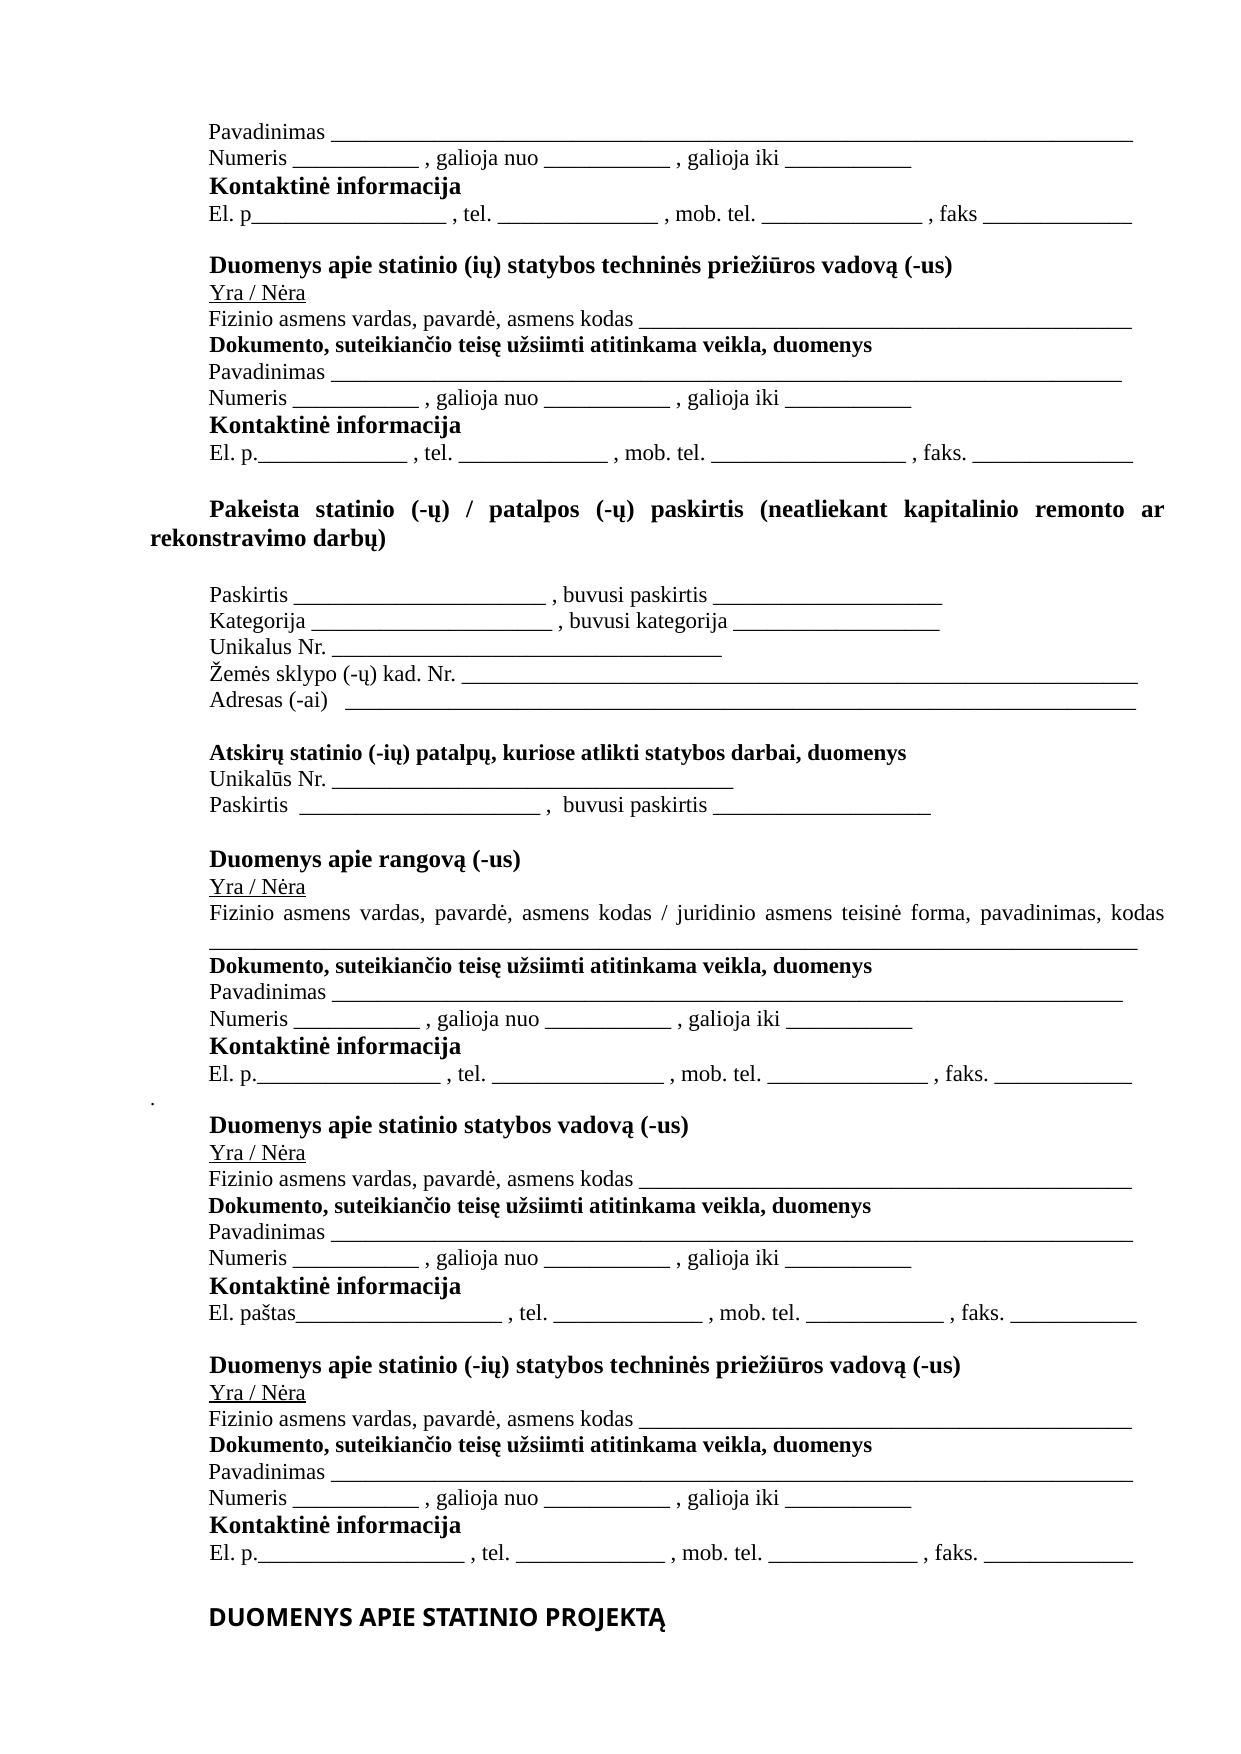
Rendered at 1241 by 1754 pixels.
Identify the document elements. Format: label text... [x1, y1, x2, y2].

text Pavadinimas ______________________________________________________________________ [150, 1218, 1167, 1244]
text Pavadinimas ______________________________________________________________________ [150, 1458, 1167, 1484]
text Fizinio asmens vardas, pavardė, asmens kodas ___________________________________________ [150, 1405, 1167, 1431]
text El. p.________________ , tel. _______________ , mob. tel. ______________ , faks. ____________ [150, 1060, 1167, 1086]
text Numeris ___________ , galioja nuo ___________ , galioja iki ___________ [150, 1005, 1167, 1031]
text Duomenys apie statinio (ių) statybos techninės priežiūros vadovą (-us) [209, 250, 1167, 279]
text Kontaktinė informacija [150, 411, 1167, 439]
text Dokumento, suteikiančio teisę užsiimti atitinkama veikla, duomenys [150, 1192, 1167, 1218]
text Numeris ___________ , galioja nuo ___________ , galioja iki ___________ [150, 1484, 1167, 1510]
text Duomenys apie statinio (-ių) statybos techninės priežiūros vadovą (-us) [209, 1350, 1167, 1379]
text Kontaktinė informacija [150, 171, 1167, 199]
text Fizinio asmens vardas, pavardė, asmens kodas ___________________________________________ [150, 305, 1167, 331]
text Kontaktinė informacija [150, 1031, 1167, 1060]
text Fizinio asmens vardas, pavardė, asmens kodas ___________________________________________ [150, 1165, 1167, 1192]
text Yra / Nėra [209, 1139, 1167, 1165]
text Kontaktinė informacija [150, 1271, 1167, 1299]
text Numeris ___________ , galioja nuo ___________ , galioja iki ___________ [150, 144, 1167, 171]
text Duomenys apie statinio statybos vadovą (-us) [209, 1110, 1167, 1139]
text El. paštas__________________ , tel. _____________ , mob. tel. ____________ , faks. ___________ [150, 1299, 1167, 1326]
text Pavadinimas _____________________________________________________________________ [150, 358, 1167, 384]
text Žemės sklypo (-ų) kad. Nr. ___________________________________________________________ [150, 660, 1167, 686]
text . [150, 1086, 1167, 1110]
text Kontaktinė informacija [150, 1510, 1167, 1539]
text Dokumento, suteikiančio teisę užsiimti atitinkama veikla, duomenys [150, 952, 1167, 978]
text Unikalus Nr. __________________________________ [150, 633, 1167, 660]
text Duomenys apie rangovą (-us) [209, 844, 1167, 873]
text El. p.__________________ , tel. _____________ , mob. tel. _____________ , faks. _____________ [209, 1539, 1167, 1566]
text El. p._____________ , tel. _____________ , mob. tel. _________________ , faks. ______________ [209, 439, 1167, 466]
text Paskirtis ______________________ , buvusi paskirtis ____________________ [150, 581, 1167, 607]
text Atskirų statinio (-ių) patalpų, kuriose atlikti statybos darbai, duomenys [150, 739, 1167, 765]
text Pavadinimas _____________________________________________________________________ [150, 978, 1167, 1005]
text Numeris ___________ , galioja nuo ___________ , galioja iki ___________ [150, 384, 1167, 411]
text Pakeista statinio (-ų) / patalpos (-ų) paskirtis (neatliekant kapitalinio remonto ar rekonstravimo darbų) [150, 494, 1167, 552]
text Adresas (-ai) _____________________________________________________________________ [150, 686, 1167, 712]
text Unikalūs Nr. ___________________________________ [150, 765, 1167, 791]
text Yra / Nėra [150, 279, 1167, 305]
text Yra / Nėra [150, 873, 1167, 899]
text Paskirtis _____________________ , buvusi paskirtis ___________________ [150, 791, 1167, 818]
text Duomenys apie statinio projektą [150, 1599, 1167, 1634]
text Numeris ___________ , galioja nuo ___________ , galioja iki ___________ [150, 1244, 1167, 1271]
text Pavadinimas ______________________________________________________________________ [150, 118, 1167, 144]
text Kategorija _____________________ , buvusi kategorija __________________ [150, 607, 1167, 633]
text Dokumento, suteikiančio teisę užsiimti atitinkama veikla, duomenys [209, 331, 1167, 358]
text Dokumento, suteikiančio teisę užsiimti atitinkama veikla, duomenys [209, 1431, 1167, 1458]
text Fizinio asmens vardas, pavardė, asmens kodas / juridinio asmens teisinė forma, pavadinimas, kodas _________________________________________________________________________________ [150, 899, 1167, 952]
text El. p_________________ , tel. ______________ , mob. tel. ______________ , faks _____________ [150, 199, 1167, 226]
text Yra / Nėra [150, 1379, 1167, 1405]
